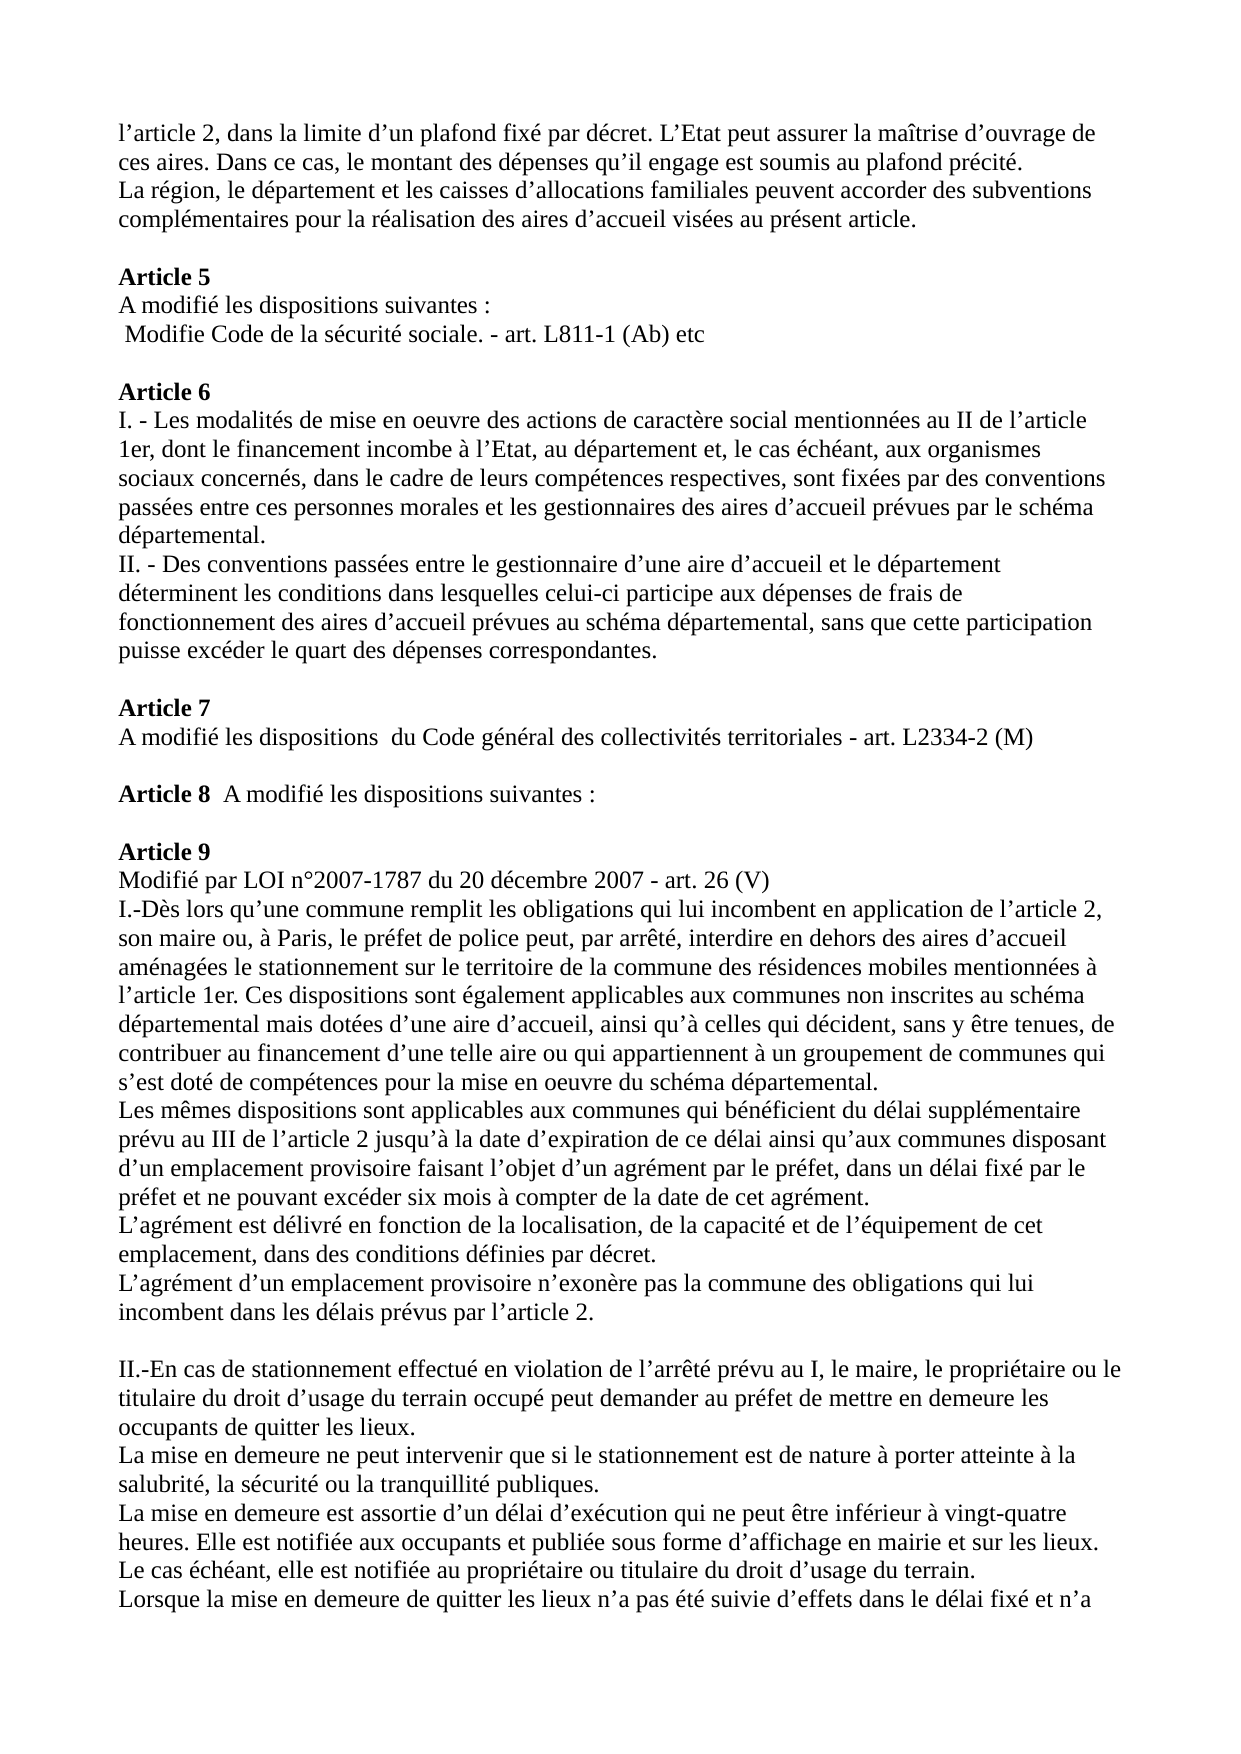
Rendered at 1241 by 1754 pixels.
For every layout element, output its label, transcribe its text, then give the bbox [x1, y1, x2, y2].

text Lorsque la mise en demeure de quitter les lieux n’a pas été suivie d’effets dans le délai fixé et n’a [118, 1584, 1122, 1613]
text Article 6 [118, 377, 1122, 406]
text A modifié les dispositions du Code général des collectivités territoriales - art. L2334-2 (M) [118, 722, 1122, 751]
text I. - Les modalités de mise en oeuvre des actions de caractère social mentionnées au II de l’article 1er, dont le financement incombe à l’Etat, au département et, le cas échéant, aux organismes sociaux concernés, dans le cadre de leurs compétences respectives, sont fixées par des conventions passées entre ces personnes morales et les gestionnaires des aires d’accueil prévues par le schéma départemental. [118, 406, 1122, 549]
text L’agrément d’un emplacement provisoire n’exonère pas la commune des obligations qui lui incombent dans les délais prévus par l’article 2. [118, 1268, 1122, 1326]
text Modifie Code de la sécurité sociale. - art. L811-1 (Ab) etc [118, 319, 1122, 348]
text La mise en demeure est assortie d’un délai d’exécution qui ne peut être inférieur à vingt-quatre heures. Elle est notifiée aux occupants et publiée sous forme d’affichage en mairie et sur les lieux. Le cas échéant, elle est notifiée au propriétaire ou titulaire du droit d’usage du terrain. [118, 1498, 1122, 1584]
text I.-Dès lors qu’une commune remplit les obligations qui lui incombent en application de l’article 2, son maire ou, à Paris, le préfet de police peut, par arrêté, interdire en dehors des aires d’accueil aménagées le stationnement sur le territoire de la commune des résidences mobiles mentionnées à l’article 1er. Ces dispositions sont également applicables aux communes non inscrites au schéma départemental mais dotées d’une aire d’accueil, ainsi qu’à celles qui décident, sans y être tenues, de contribuer au financement d’une telle aire ou qui appartiennent à un groupement de communes qui s’est doté de compétences pour la mise en oeuvre du schéma départemental. [118, 894, 1122, 1096]
text La mise en demeure ne peut intervenir que si le stationnement est de nature à porter atteinte à la salubrité, la sécurité ou la tranquillité publiques. [118, 1441, 1122, 1498]
text Article 9 [118, 837, 1122, 866]
text l’article 2, dans la limite d’un plafond fixé par décret. L’Etat peut assurer la maîtrise d’ouvrage de ces aires. Dans ce cas, le montant des dépenses qu’il engage est soumis au plafond précité. [118, 118, 1122, 176]
text L’agrément est délivré en fonction de la localisation, de la capacité et de l’équipement de cet emplacement, dans des conditions définies par décret. [118, 1211, 1122, 1268]
text Article 7 [118, 693, 1122, 722]
text A modifié les dispositions suivantes : [118, 291, 1122, 319]
text Modifié par LOI n°2007-1787 du 20 décembre 2007 - art. 26 (V) [118, 866, 1122, 894]
text La région, le département et les caisses d’allocations familiales peuvent accorder des subventions complémentaires pour la réalisation des aires d’accueil visées au présent article. [118, 176, 1122, 233]
text Article 5 [118, 262, 1122, 291]
text Article 8 A modifié les dispositions suivantes : [118, 779, 1122, 808]
text Les mêmes dispositions sont applicables aux communes qui bénéficient du délai supplémentaire prévu au III de l’article 2 jusqu’à la date d’expiration de ce délai ainsi qu’aux communes disposant d’un emplacement provisoire faisant l’objet d’un agrément par le préfet, dans un délai fixé par le préfet et ne pouvant excéder six mois à compter de la date de cet agrément. [118, 1096, 1122, 1211]
text II.-En cas de stationnement effectué en violation de l’arrêté prévu au I, le maire, le propriétaire ou le titulaire du droit d’usage du terrain occupé peut demander au préfet de mettre en demeure les occupants de quitter les lieux. [118, 1354, 1122, 1441]
text II. - Des conventions passées entre le gestionnaire d’une aire d’accueil et le département déterminent les conditions dans lesquelles celui-ci participe aux dépenses de frais de fonctionnement des aires d’accueil prévues au schéma départemental, sans que cette participation puisse excéder le quart des dépenses correspondantes. [118, 549, 1122, 664]
